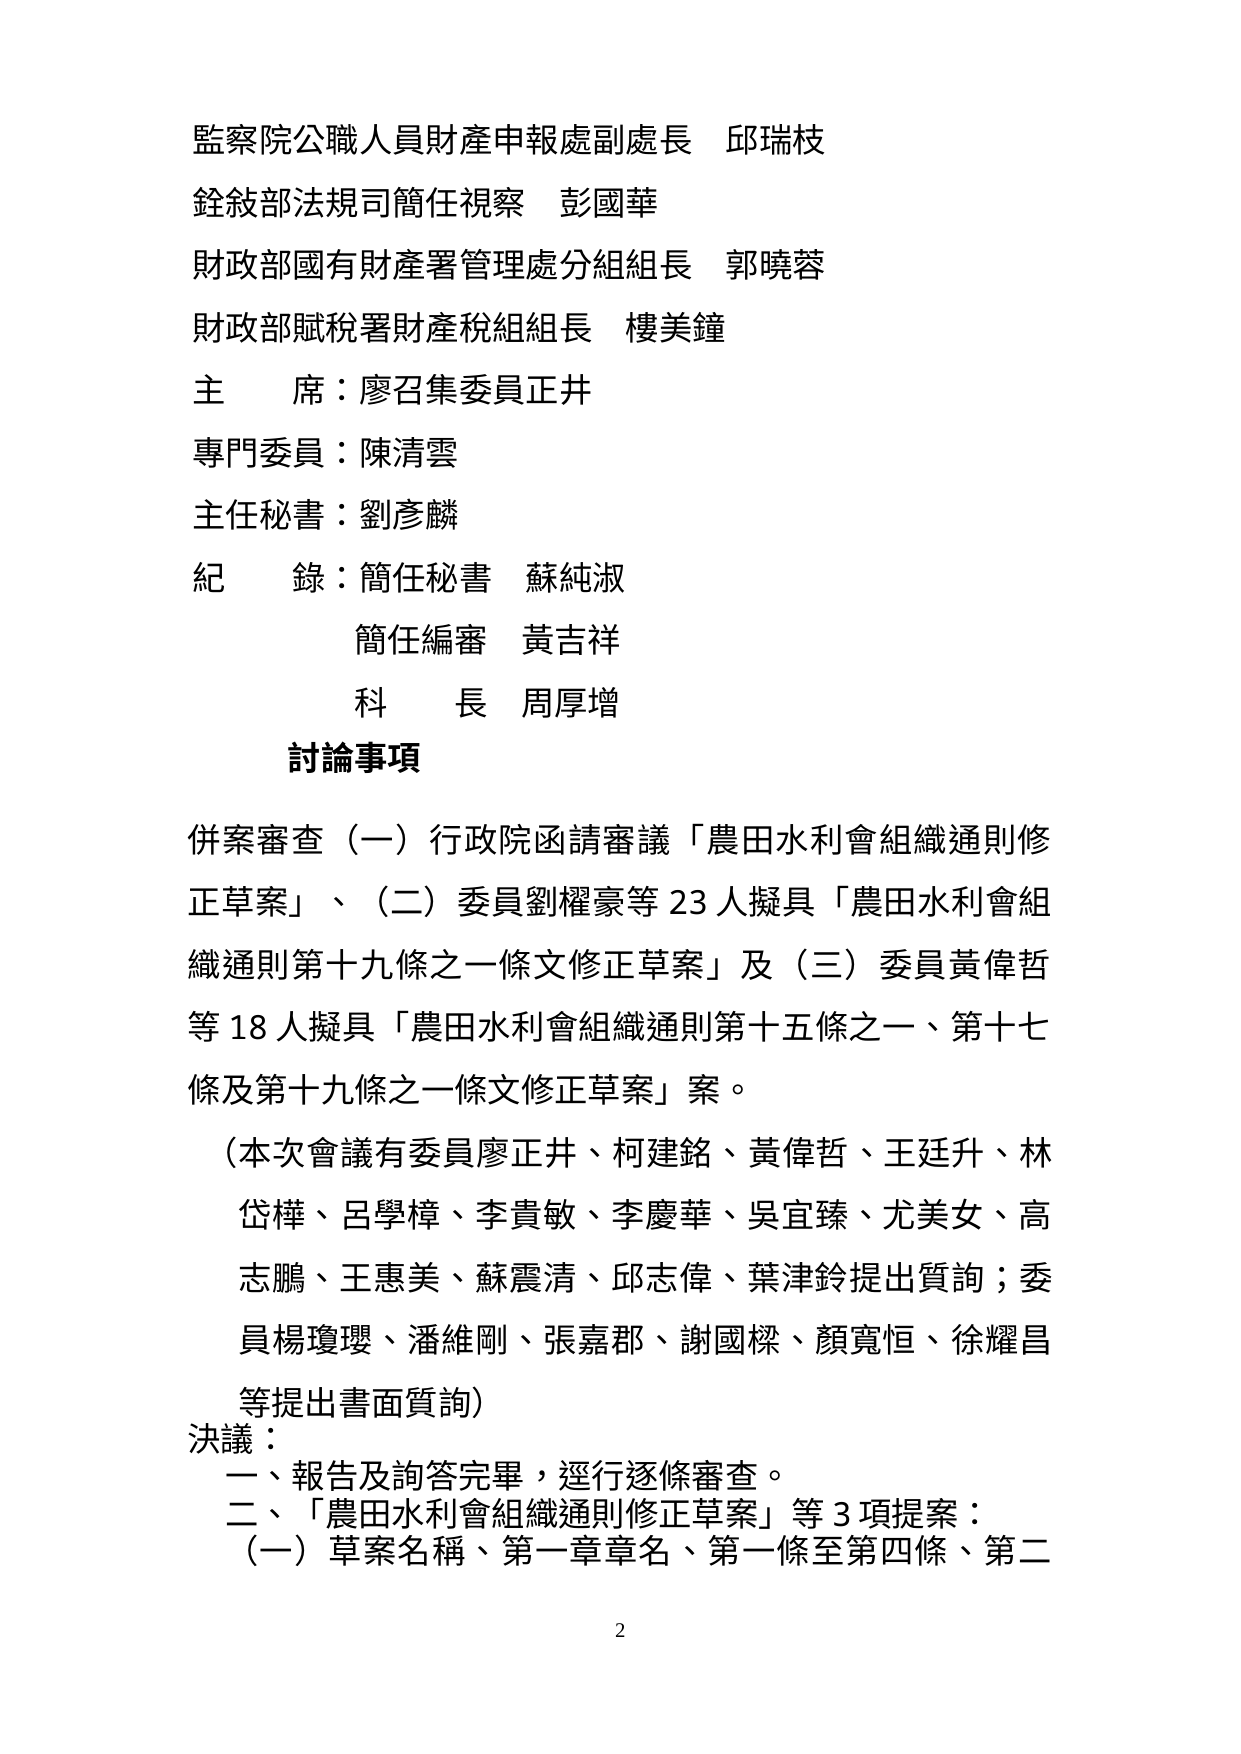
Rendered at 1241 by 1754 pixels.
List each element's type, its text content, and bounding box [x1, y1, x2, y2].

text 科 長 周厚增 [187, 659, 1053, 721]
text 簡任編審 黃吉祥 [187, 596, 1053, 659]
text 決議： [187, 1421, 1053, 1459]
text 財政部國有財產署管理處分組組長 郭曉蓉 [192, 221, 1053, 284]
text 監察院公職人員財產申報處副處長 邱瑞枝 [192, 96, 1053, 159]
text 紀 錄：簡任秘書 蘇純淑 [192, 534, 1053, 596]
text （本次會議有委員廖正井、柯建銘、黃偉哲、王廷升、林岱樺、呂學樟、李貴敏、李慶華、吳宜臻、尤美女、高志鵬、王惠美、蘇震清、邱志偉、葉津鈴提出質詢；委員楊瓊瓔、潘維剛、張嘉郡、謝國樑、顏寬恒、徐耀昌等提出書面質詢） [204, 1109, 1053, 1421]
text 併案審查（一）行政院函請審議「農田水利會組織通則修正草案」、（二）委員劉櫂豪等23人擬具「農田水利會組織通則第十九條之一條文修正草案」及（三）委員黃偉哲等18人擬具「農田水利會組織通則第十五條之一、第十七條及第十九條之一條文修正草案」案。 [187, 796, 1053, 1109]
text 財政部賦稅署財產稅組組長 樓美鐘 [192, 284, 1053, 346]
text 主 席：廖召集委員正井 [192, 346, 1053, 409]
text 一、報告及詢答完畢，逕行逐條審查。 [225, 1459, 1053, 1496]
text （一）草案名稱、第一章章名、第一條至第四條、第二章章名、第五條、第七條、第八條、第三章章名、第十條、第十一條、第四章章名、第十二條至第十四條、第十六條至第十八條、第二十一條至第二十六條、第五章章名、第二十七條至第三十七條、第六章章名、第三十八條、第三十九條，均照行政院提案通過。 [225, 1534, 1053, 1571]
text 銓敍部法規司簡任視察 彭國華 [192, 159, 1053, 221]
text 專門委員：陳清雲 [192, 409, 1053, 471]
text 討論事項 [187, 740, 1053, 777]
text 主任秘書：劉彥麟 [192, 471, 1053, 534]
text 二、「農田水利會組織通則修正草案」等3項提案： [225, 1496, 1053, 1534]
